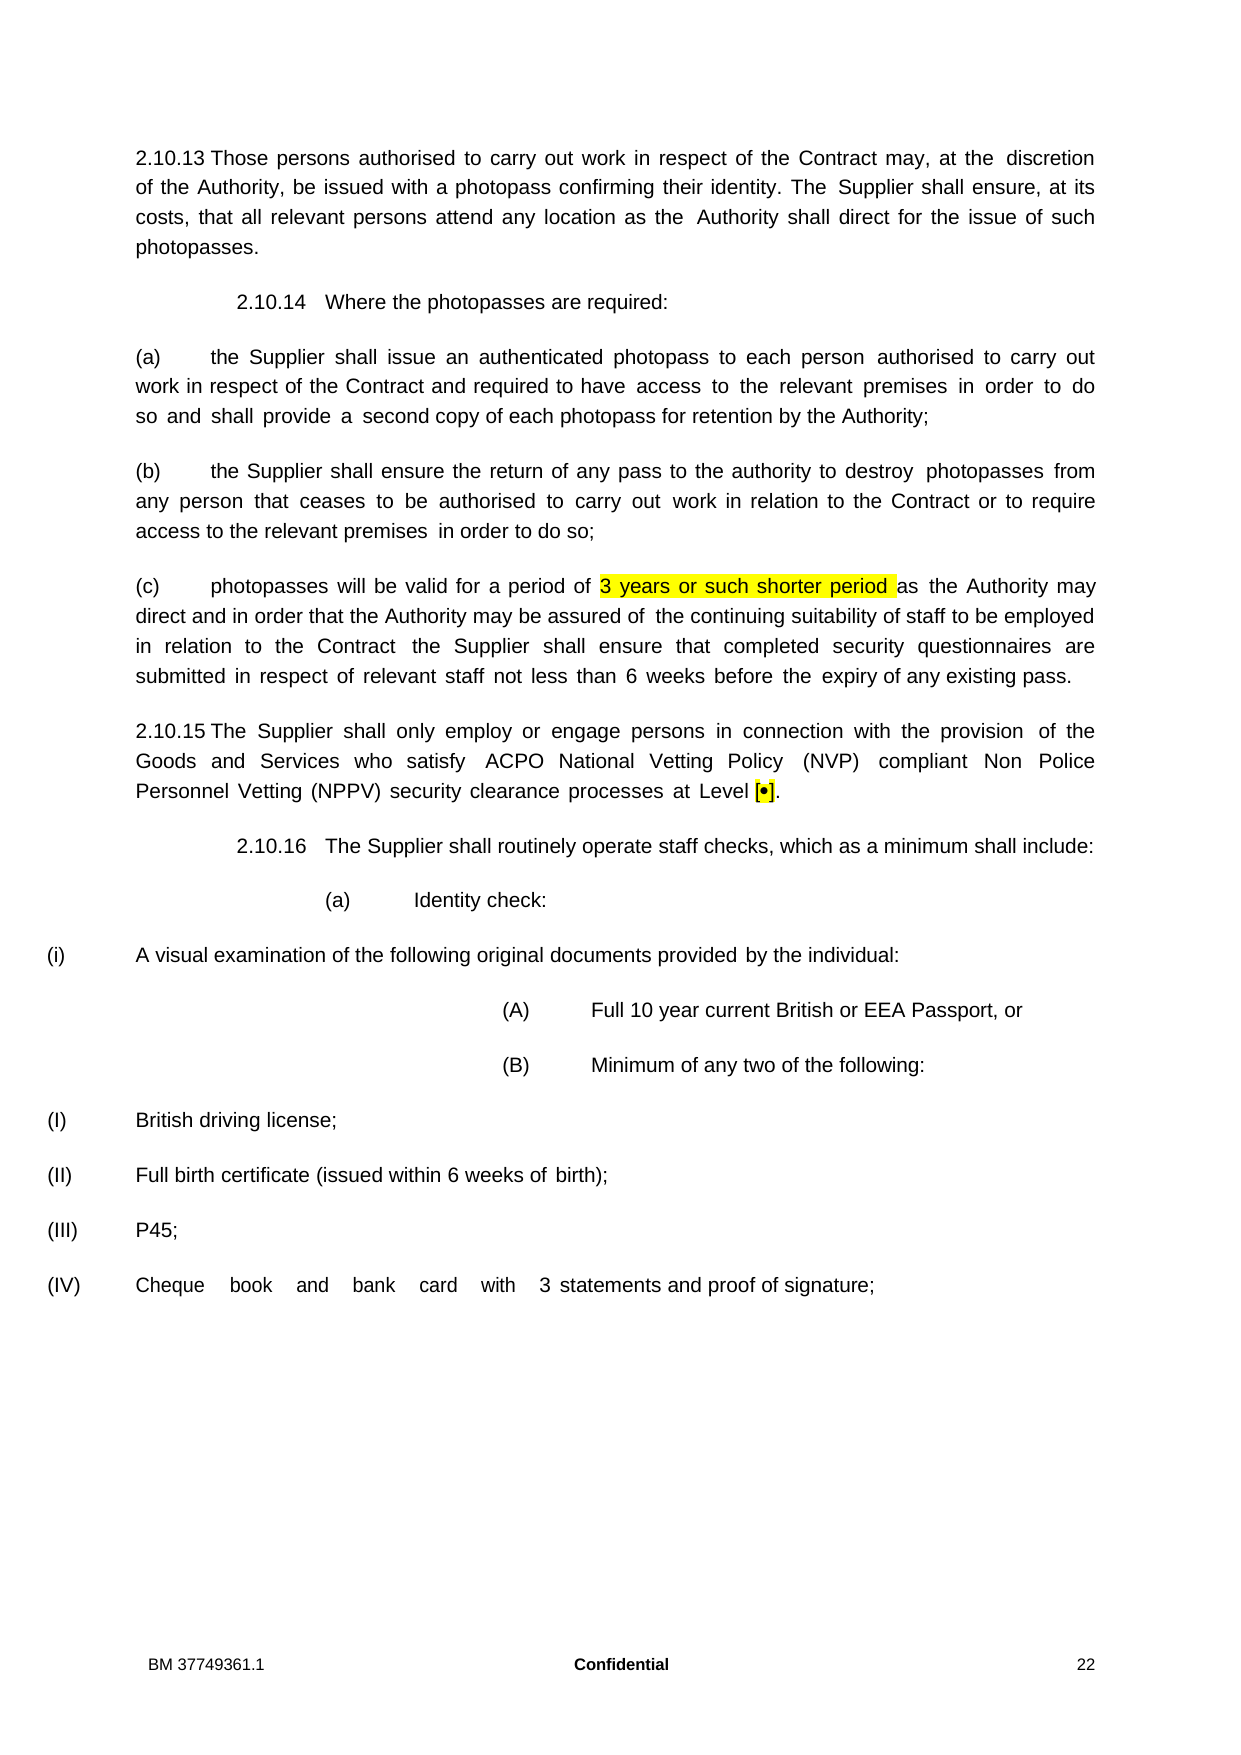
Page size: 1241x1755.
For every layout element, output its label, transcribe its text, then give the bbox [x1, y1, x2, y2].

list the Supplier shall issue an authenticated photopass to each person authorised to carry out work in respect of the Contract and required to have access to the relevant premises in order to do so and shall provide a second copy of each photopass for retention by the Authority; [135, 344, 1095, 428]
list photopasses will be valid for a period of 3 years or such shorter period as the Authority may direct and in order that the Authority may be assured of the continuing suitability of staff to be employed in relation to the Contract the Supplier shall ensure that completed security questionnaires are submitted in respect of relevant staff not less than 6 weeks before the expiry of any existing pass. [135, 574, 1096, 687]
list the Supplier shall ensure the return of any pass to the authority to destroy photopasses from any person that ceases to be authorised to carry out work in relation to the Contract or to require access to the relevant premises in order to do so; [135, 459, 1096, 543]
list Where the photopasses are required: [236, 289, 1107, 313]
list Full birth certificate (issued within 6 weeks of birth); [47, 1163, 1093, 1187]
list British driving license; [47, 1108, 1107, 1132]
list The Supplier shall only employ or engage persons in connection with the provision of the Goods and Services who satisfy ACPO National Vetting Policy (NVP) compliant Non Police Personnel Vetting (NPPV) security clearance processes at Level []. [135, 719, 1096, 803]
list The Supplier shall routinely operate staff checks, which as a minimum shall include: [236, 833, 1107, 857]
list Those persons authorised to carry out work in respect of the Contract may, at the discretion of the Authority, be issued with a photopass confirming their identity. The Supplier shall ensure, at its costs, that all relevant persons attend any location as the Authority shall direct for the issue of such photopasses. [135, 146, 1096, 258]
list A visual examination of the following original documents provided by the individual: [47, 943, 1093, 967]
list Cheque book and bank card with 3 statements and proof of signature; [47, 1273, 1095, 1297]
list Full 10 year current British or EEA Passport, or [502, 998, 1107, 1022]
list Identity check: [325, 888, 1107, 912]
list P45; [47, 1218, 1107, 1242]
list Minimum of any two of the following: [502, 1053, 1107, 1077]
